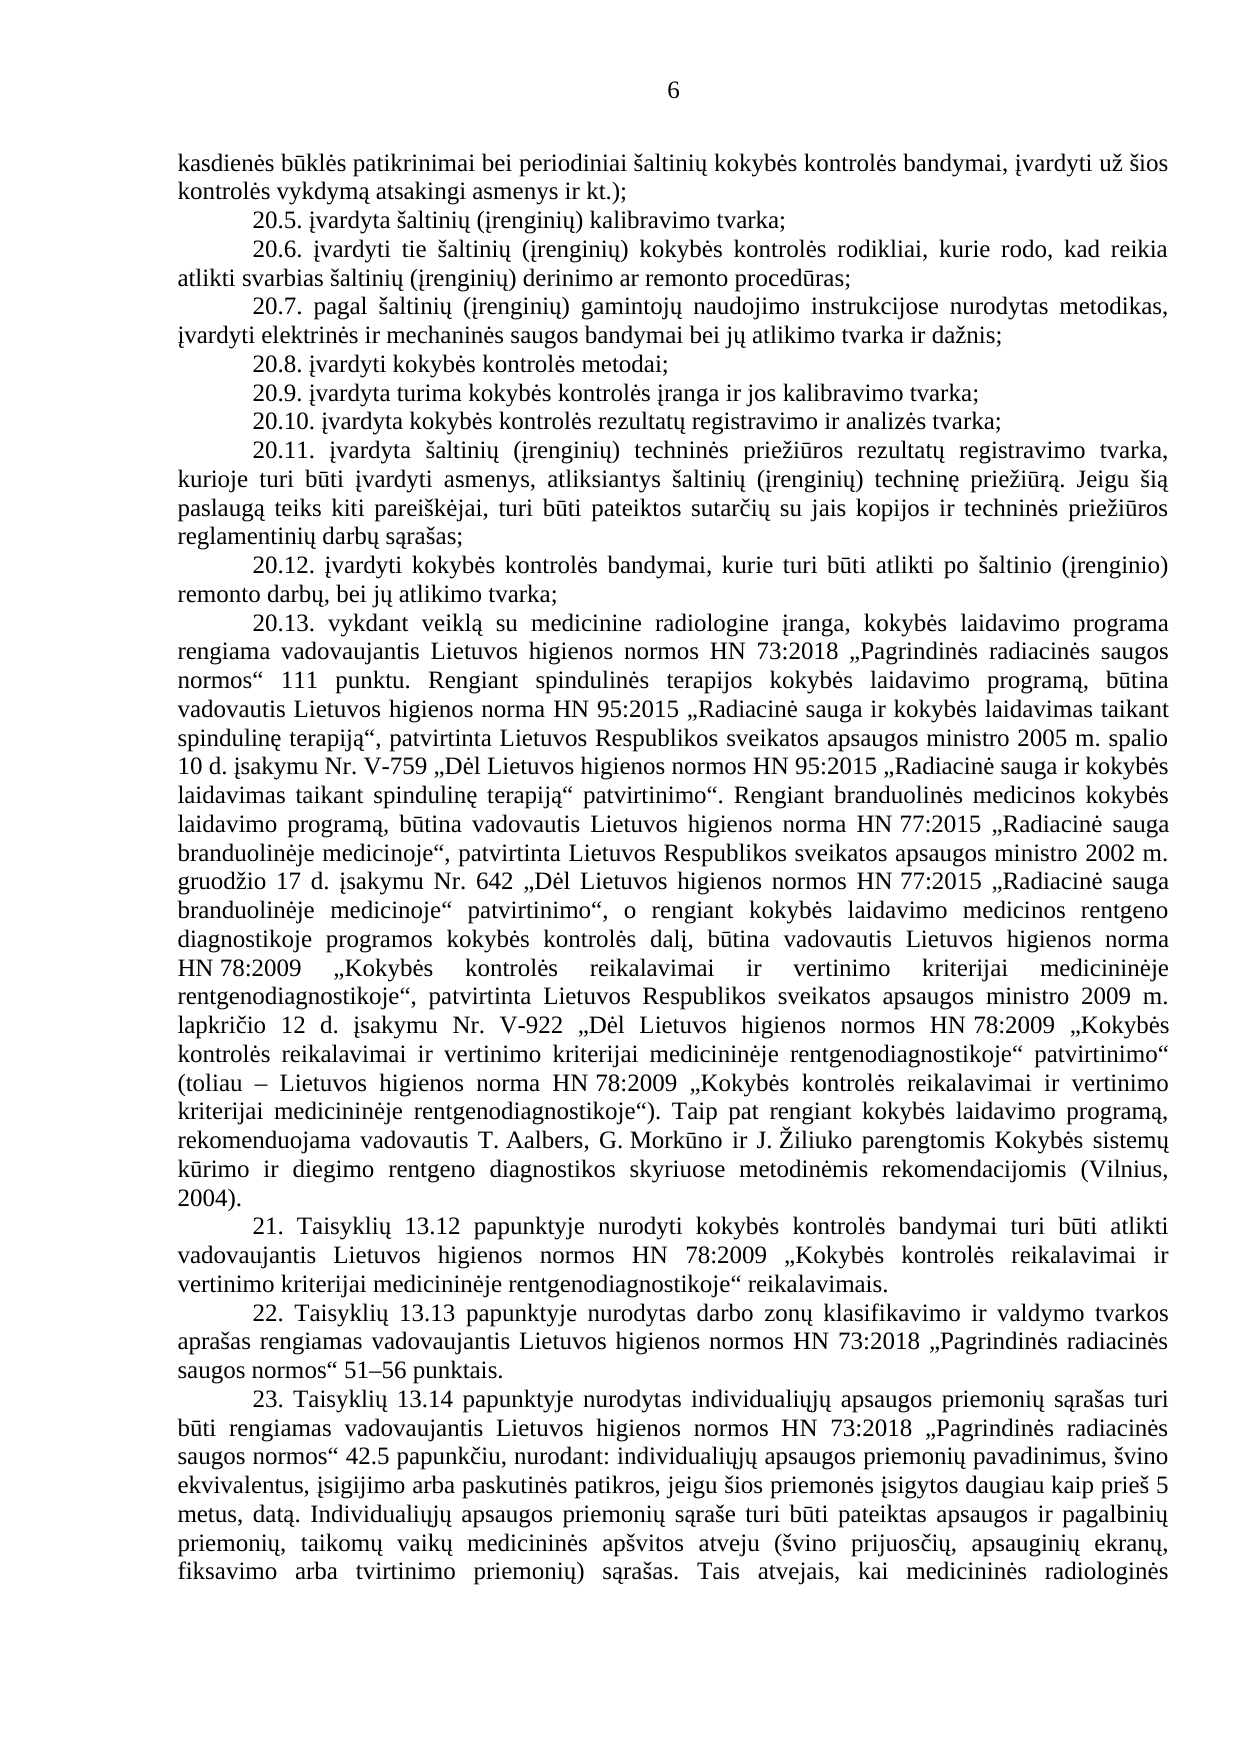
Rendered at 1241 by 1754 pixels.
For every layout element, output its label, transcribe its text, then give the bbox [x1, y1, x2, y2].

text 20.12. įvardyti kokybės kontrolės bandymai, kurie turi būti atlikti po šaltinio (įrenginio) remonto darbų, bei jų atlikimo tvarka; [177, 550, 1169, 608]
text 20.7. pagal šaltinių (įrenginių) gamintojų naudojimo instrukcijose nurodytas metodikas, įvardyti elektrinės ir mechaninės saugos bandymai bei jų atlikimo tvarka ir dažnis; [177, 291, 1169, 349]
text 20.8. įvardyti kokybės kontrolės metodai; [177, 349, 1169, 378]
text 20.11. įvardyta šaltinių (įrenginių) techninės priežiūros rezultatų registravimo tvarka, kurioje turi būti įvardyti asmenys, atliksiantys šaltinių (įrenginių) techninę priežiūrą. Jeigu šią paslaugą teiks kiti pareiškėjai, turi būti pateiktos sutarčių su jais kopijos ir techninės priežiūros reglamentinių darbų sąrašas; [177, 435, 1169, 550]
text 20.13. vykdant veiklą su medicinine radiologine įranga, kokybės laidavimo programa rengiama vadovaujantis Lietuvos higienos normos HN 73:2018 „Pagrindinės radiacinės saugos normos“ 111 punktu. Rengiant spindulinės terapijos kokybės laidavimo programą, būtina vadovautis Lietuvos higienos norma HN 95:2015 „Radiacinė sauga ir kokybės laidavimas taikant spindulinę terapiją“, patvirtinta Lietuvos Respublikos sveikatos apsaugos ministro 2005 m. spalio 10 d. įsakymu Nr. V-759 „Dėl Lietuvos higienos normos HN 95:2015 „Radiacinė sauga ir kokybės laidavimas taikant spindulinę terapiją“ patvirtinimo“. Rengiant branduolinės medicinos kokybės laidavimo programą, būtina vadovautis Lietuvos higienos norma HN 77:2015 „Radiacinė sauga branduolinėje medicinoje“, patvirtinta Lietuvos Respublikos sveikatos apsaugos ministro 2002 m. gruodžio 17 d. įsakymu Nr. 642 „Dėl Lietuvos higienos normos HN 77:2015 „Radiacinė sauga branduolinėje medicinoje“ patvirtinimo“, o rengiant kokybės laidavimo medicinos rentgeno diagnostikoje programos kokybės kontrolės dalį, būtina vadovautis Lietuvos higienos norma HN 78:2009 „Kokybės kontrolės reikalavimai ir vertinimo kriterijai medicininėje rentgenodiagnostikoje“, patvirtinta Lietuvos Respublikos sveikatos apsaugos ministro 2009 m. lapkričio 12 d. įsakymu Nr. V-922 „Dėl Lietuvos higienos normos HN 78:2009 „Kokybės kontrolės reikalavimai ir vertinimo kriterijai medicininėje rentgenodiagnostikoje“ patvirtinimo“ (toliau – Lietuvos higienos norma HN 78:2009 „Kokybės kontrolės reikalavimai ir vertinimo kriterijai medicininėje rentgenodiagnostikoje“). Taip pat rengiant kokybės laidavimo programą, rekomenduojama vadovautis T. Aalbers, G. Morkūno ir J. Žiliuko parengtomis Kokybės sistemų kūrimo ir diegimo rentgeno diagnostikos skyriuose metodinėmis rekomendacijomis (Vilnius, 2004). [177, 608, 1169, 1211]
text 20.9. įvardyta turima kokybės kontrolės įranga ir jos kalibravimo tvarka; [177, 378, 1169, 406]
text kasdienės būklės patikrinimai bei periodiniai šaltinių kokybės kontrolės bandymai, įvardyti už šios kontrolės vykdymą atsakingi asmenys ir kt.); [177, 148, 1169, 205]
text 20.6. įvardyti tie šaltinių (įrenginių) kokybės kontrolės rodikliai, kurie rodo, kad reikia atlikti svarbias šaltinių (įrenginių) derinimo ar remonto procedūras; [177, 234, 1169, 291]
text 21. Taisyklių 13.12 papunktyje nurodyti kokybės kontrolės bandymai turi būti atlikti vadovaujantis Lietuvos higienos normos HN 78:2009 „Kokybės kontrolės reikalavimai ir vertinimo kriterijai medicininėje rentgenodiagnostikoje“ reikalavimais. [177, 1211, 1169, 1298]
text 20.5. įvardyta šaltinių (įrenginių) kalibravimo tvarka; [177, 205, 1169, 234]
text 20.10. įvardyta kokybės kontrolės rezultatų registravimo ir analizės tvarka; [177, 406, 1169, 435]
text 23. Taisyklių 13.14 papunktyje nurodytas individualiųjų apsaugos priemonių sąrašas turi būti rengiamas vadovaujantis Lietuvos higienos normos HN 73:2018 „Pagrindinės radiacinės saugos normos“ 42.5 papunkčiu, nurodant: individualiųjų apsaugos priemonių pavadinimus, švino ekvivalentus, įsigijimo arba paskutinės patikros, jeigu šios priemonės įsigytos daugiau kaip prieš 5 metus, datą. Individualiųjų apsaugos priemonių sąraše turi būti pateiktas apsaugos ir pagalbinių priemonių, taikomų vaikų medicininės apšvitos atveju (švino prijuosčių, apsauginių ekranų, fiksavimo arba tvirtinimo priemonių) sąrašas. Tais atvejais, kai medicininės radiologinės [177, 1384, 1169, 1585]
text 22. Taisyklių 13.13 papunktyje nurodytas darbo zonų klasifikavimo ir valdymo tvarkos aprašas rengiamas vadovaujantis Lietuvos higienos normos HN 73:2018 „Pagrindinės radiacinės saugos normos“ 51–56 punktais. [177, 1298, 1169, 1384]
